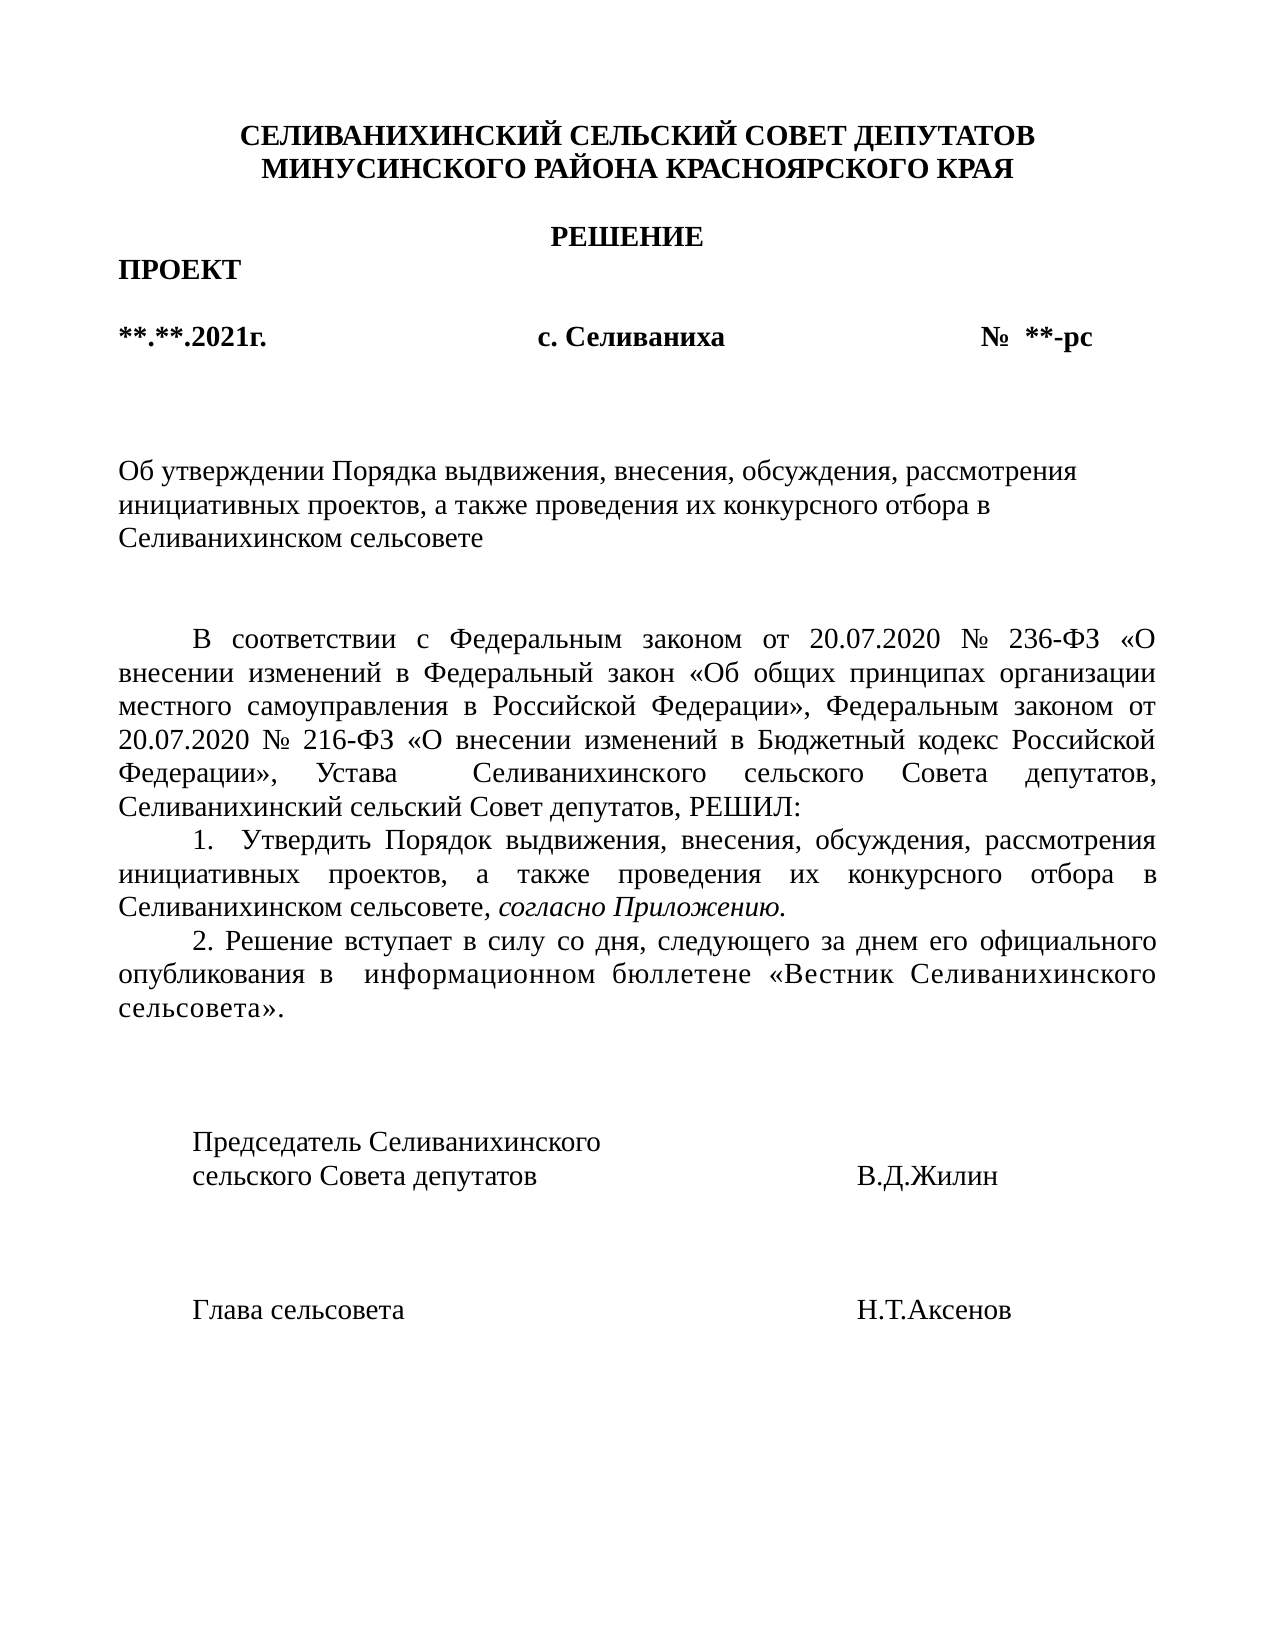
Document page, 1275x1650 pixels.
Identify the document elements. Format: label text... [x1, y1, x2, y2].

text сельского Совета депутатов В.Д.Жилин [118, 1158, 1157, 1191]
text 2. Решение вступает в силу со дня, следующего за днем его официального опубликования в информационном бюллетене «Вестник Селиванихинского сельсовета». [118, 923, 1157, 1024]
text СЕЛИВАНИХИНСКИЙ СЕЛЬСКИЙ СОВЕТ ДЕПУТАТОВ МИНУСИНСКОГО РАЙОНА КРАСНОЯРСКОГО КРАЯ [118, 118, 1157, 185]
text 1. Утвердить Порядок выдвижения, внесения, обсуждения, рассмотрения инициативных проектов, а также проведения их конкурсного отбора в Селиванихинском сельсовете, согласно Приложению. [118, 822, 1157, 923]
subtitle **.**.2021г. с. Селиваниха № **-рс [118, 319, 1157, 353]
text РЕШЕНИЕ [118, 219, 1157, 252]
text Об утверждении Порядка выдвижения, внесения, обсуждения, рассмотрения инициативных проектов, а также проведения их конкурсного отбора в Селиванихинском сельсовете [118, 453, 1157, 554]
text Глава сельсовета Н.Т.Аксенов [118, 1292, 1157, 1326]
text Председатель Селиванихинского [118, 1124, 1157, 1158]
text ПРОЕКТ [118, 252, 1157, 286]
text В соответствии с Федеральным законом от 20.07.2020 № 236-ФЗ «О внесении изменений в Федеральный закон «Об общих принципах организации местного самоуправления в Российской Федерации», Федеральным законом от 20.07.2020 № 216-ФЗ «О внесении изменений в Бюджетный кодекс Российской Федерации», Устава Селиванихинского сельского Совета депутатов, Селиванихинский сельский Совет депутатов, РЕШИЛ: [118, 621, 1157, 822]
